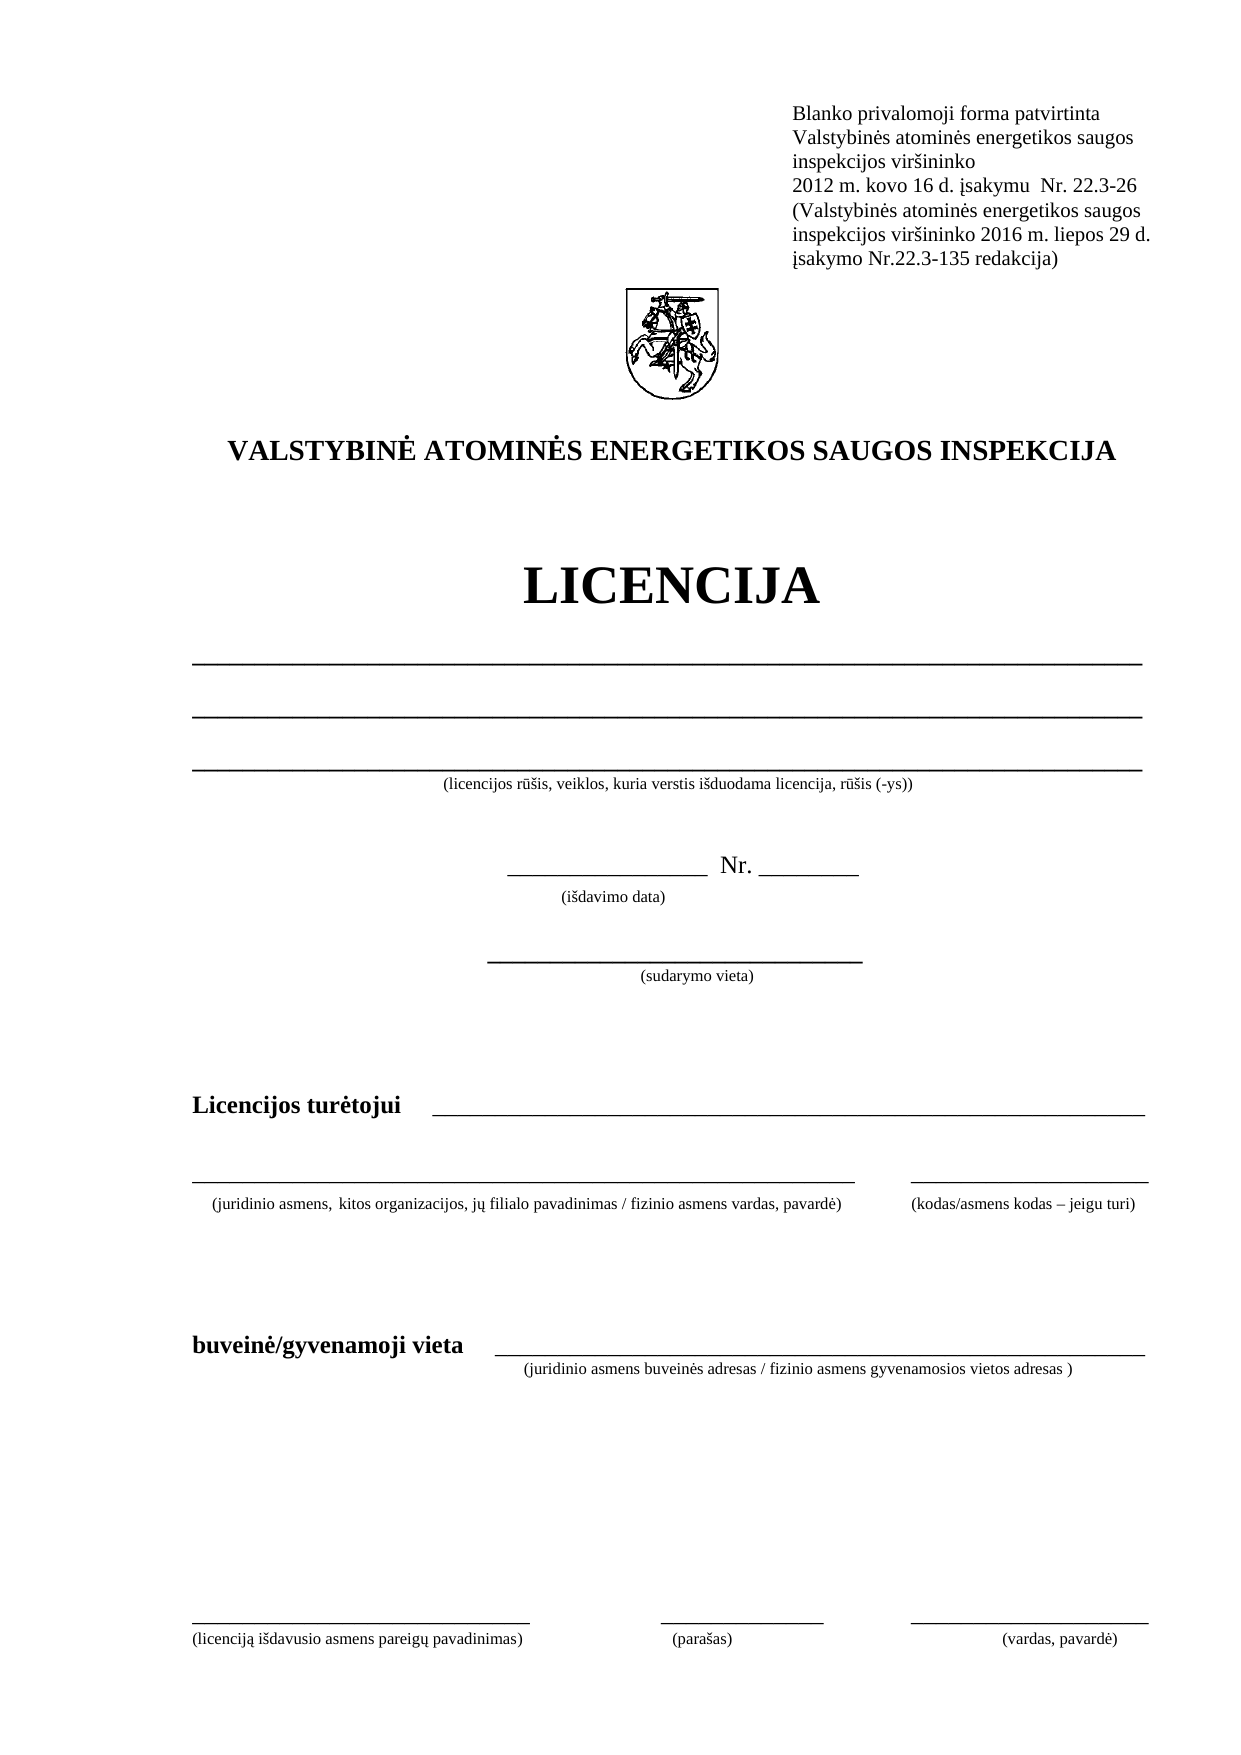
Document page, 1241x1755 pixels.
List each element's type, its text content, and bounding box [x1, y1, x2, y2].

text ____________________________________________________________________________ [192, 692, 1152, 721]
text (išdavimo data) [192, 879, 1152, 908]
text (licencijos rūšis, veiklos, kuria verstis išduodama licencija, rūšis (-ys)) [192, 774, 1152, 793]
text ______________________________ [192, 937, 1152, 966]
text ____________________________________________________________________________ [192, 639, 1152, 668]
text ____________________________________________________________________________ [192, 745, 1152, 774]
text (juridinio asmens, kitos organizacijos, jų filialo pavadinimas / fizinio asmens vardas, pavardė) (kodas/asmens kodas – jeigu turi) [192, 1186, 1152, 1215]
text buveinė/gyvenamoji vieta ____________________________________________________ [192, 1330, 1152, 1358]
text _____________________________________________________ ___________________ [192, 1157, 1152, 1186]
text Licencijos turėtojui _________________________________________________________ [192, 1090, 1152, 1119]
text Licencija [192, 553, 1152, 615]
text VALSTYBINĖ ATOMINĖS ENERGETIKOS SAUGOS INSPEKCIJA [192, 433, 1152, 467]
text ________________ Nr. ________ [192, 851, 1152, 879]
text ___________________________ _____________ ___________________ [192, 1598, 1152, 1627]
text (sudarymo vieta) [192, 966, 1152, 985]
text (licenciją išdavusio asmens pareigų pavadinimas) (parašas) (vardas, pavardė) [192, 1627, 1152, 1648]
text (juridinio asmens buveinės adresas / fizinio asmens gyvenamosios vietos adresas ) [524, 1358, 1152, 1378]
text Blanko privalomoji forma patvirtinta Valstybinės atominės energetikos saugos inspekcijos viršininko 2012 m. kovo 16 d. įsakymu Nr. 22.3-26 (Valstybinės atominės energetikos saugos inspekcijos viršininko 2016 m. liepos 29 d. įsakymo Nr.22.3-135 redakcija) [792, 101, 1152, 270]
